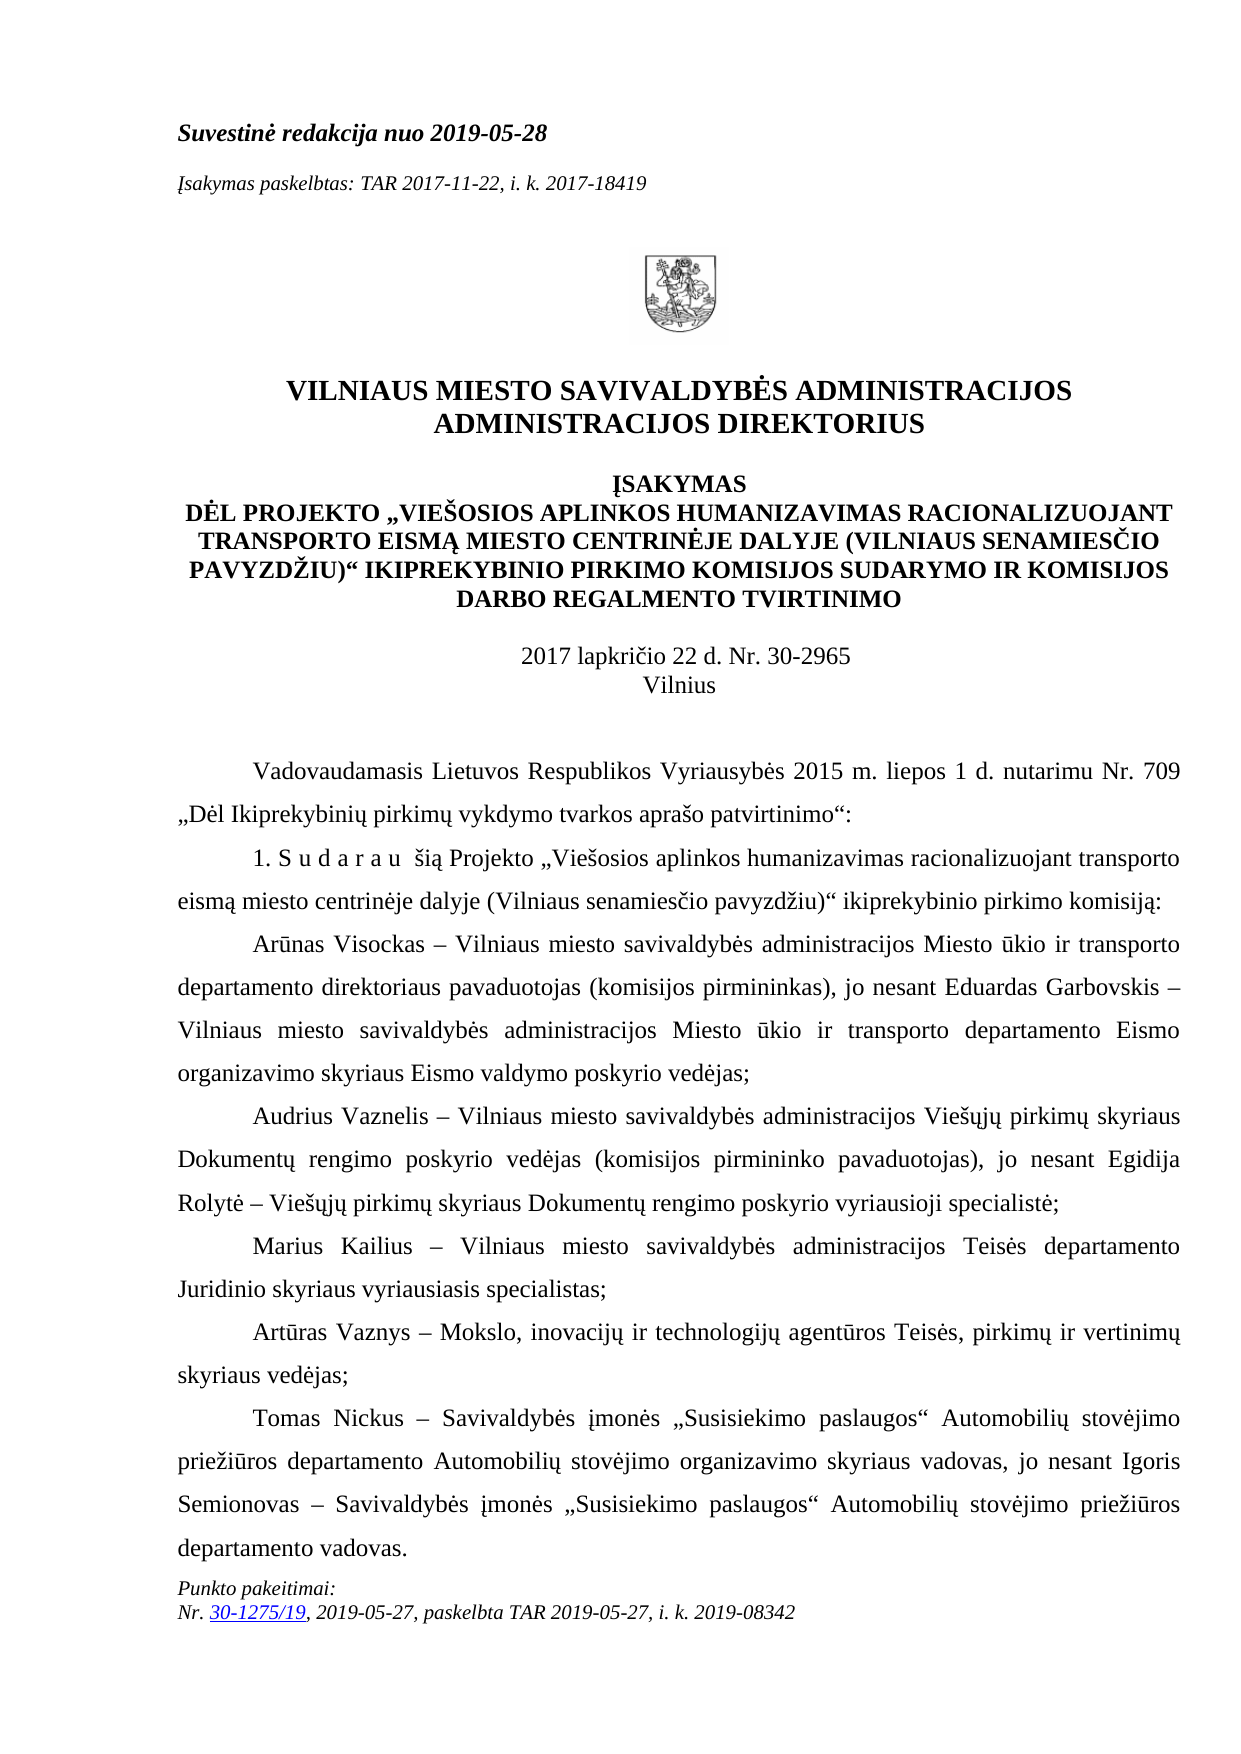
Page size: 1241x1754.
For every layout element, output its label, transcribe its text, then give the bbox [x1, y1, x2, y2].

text VILNIAUS MIESTO SAVIVALDYBĖS ADMINISTRACIJOS [177, 373, 1181, 407]
text Punkto pakeitimai: [177, 1576, 1181, 1600]
text Įsakymas paskelbtas: TAR 2017-11-22, i. k. 2017-18419 [177, 171, 1181, 195]
text Audrius Vaznelis – Vilniaus miesto savivaldybės administracijos Viešųjų pirkimų skyriaus Dokumentų rengimo poskyrio vedėjas (komisijos pirmininko pavaduotojas), jo nesant Egidija Rolytė – Viešųjų pirkimų skyriaus Dokumentų rengimo poskyrio vyriausioji specialistė; [177, 1101, 1181, 1216]
text Vadovaudamasis Lietuvos Respublikos Vyriausybės 2015 m. liepos 1 d. nutarimu Nr. 709 „Dėl Ikiprekybinių pirkimų vykdymo tvarkos aprašo patvirtinimo“: [177, 756, 1181, 828]
text Artūras Vaznys – Mokslo, inovacijų ir technologijų agentūros Teisės, pirkimų ir vertinimų skyriaus vedėjas; [177, 1317, 1181, 1389]
text Suvestinė redakcija nuo 2019-05-28 [177, 118, 1181, 147]
text ADMINISTRACIJOS DIREKTORIUS [177, 407, 1181, 440]
text Nr. 30-1275/19, 2019-05-27, paskelbta TAR 2019-05-27, i. k. 2019-08342 [177, 1600, 1181, 1624]
text Marius Kailius – Vilniaus miesto savivaldybės administracijos Teisės departamento Juridinio skyriaus vyriausiasis specialistas; [177, 1231, 1181, 1303]
text DĖL PROJEKTO „VIEŠOSIOS APLINKOS HUMANIZAVIMAS RACIONALIZUOJANT TRANSPORTO EISMĄ MIESTO CENTRINĖJE DALYJE (VILNIAUS SENAMIESČIO PAVYZDŽIU)“ IKIPREKYBINIO PIRKIMO KOMISIJOS SUDARYMO IR KOMISIJOS DARBO REGALMENTO TVIRTINIMO [177, 498, 1181, 613]
text Vilnius [177, 670, 1181, 699]
text 1. S u d a r a u šią Projekto „Viešosios aplinkos humanizavimas racionalizuojant transporto eismą miesto centrinėje dalyje (Vilniaus senamiesčio pavyzdžiu)“ ikiprekybinio pirkimo komisiją: [177, 843, 1181, 914]
text 2017 lapkričio 22 d. Nr. 30-2965 [177, 641, 1181, 670]
text Tomas Nickus – Savivaldybės įmonės „Susisiekimo paslaugos“ Automobilių stovėjimo priežiūros departamento Automobilių stovėjimo organizavimo skyriaus vadovas, jo nesant Igoris Semionovas – Savivaldybės įmonės „Susisiekimo paslaugos“ Automobilių stovėjimo priežiūros departamento vadovas. [177, 1403, 1181, 1561]
text Arūnas Visockas – Vilniaus miesto savivaldybės administracijos Miesto ūkio ir transporto departamento direktoriaus pavaduotojas (komisijos pirmininkas), jo nesant Eduardas Garbovskis – Vilniaus miesto savivaldybės administracijos Miesto ūkio ir transporto departamento Eismo organizavimo skyriaus Eismo valdymo poskyrio vedėjas; [177, 929, 1181, 1087]
text ĮSAKYMAS [177, 469, 1181, 498]
